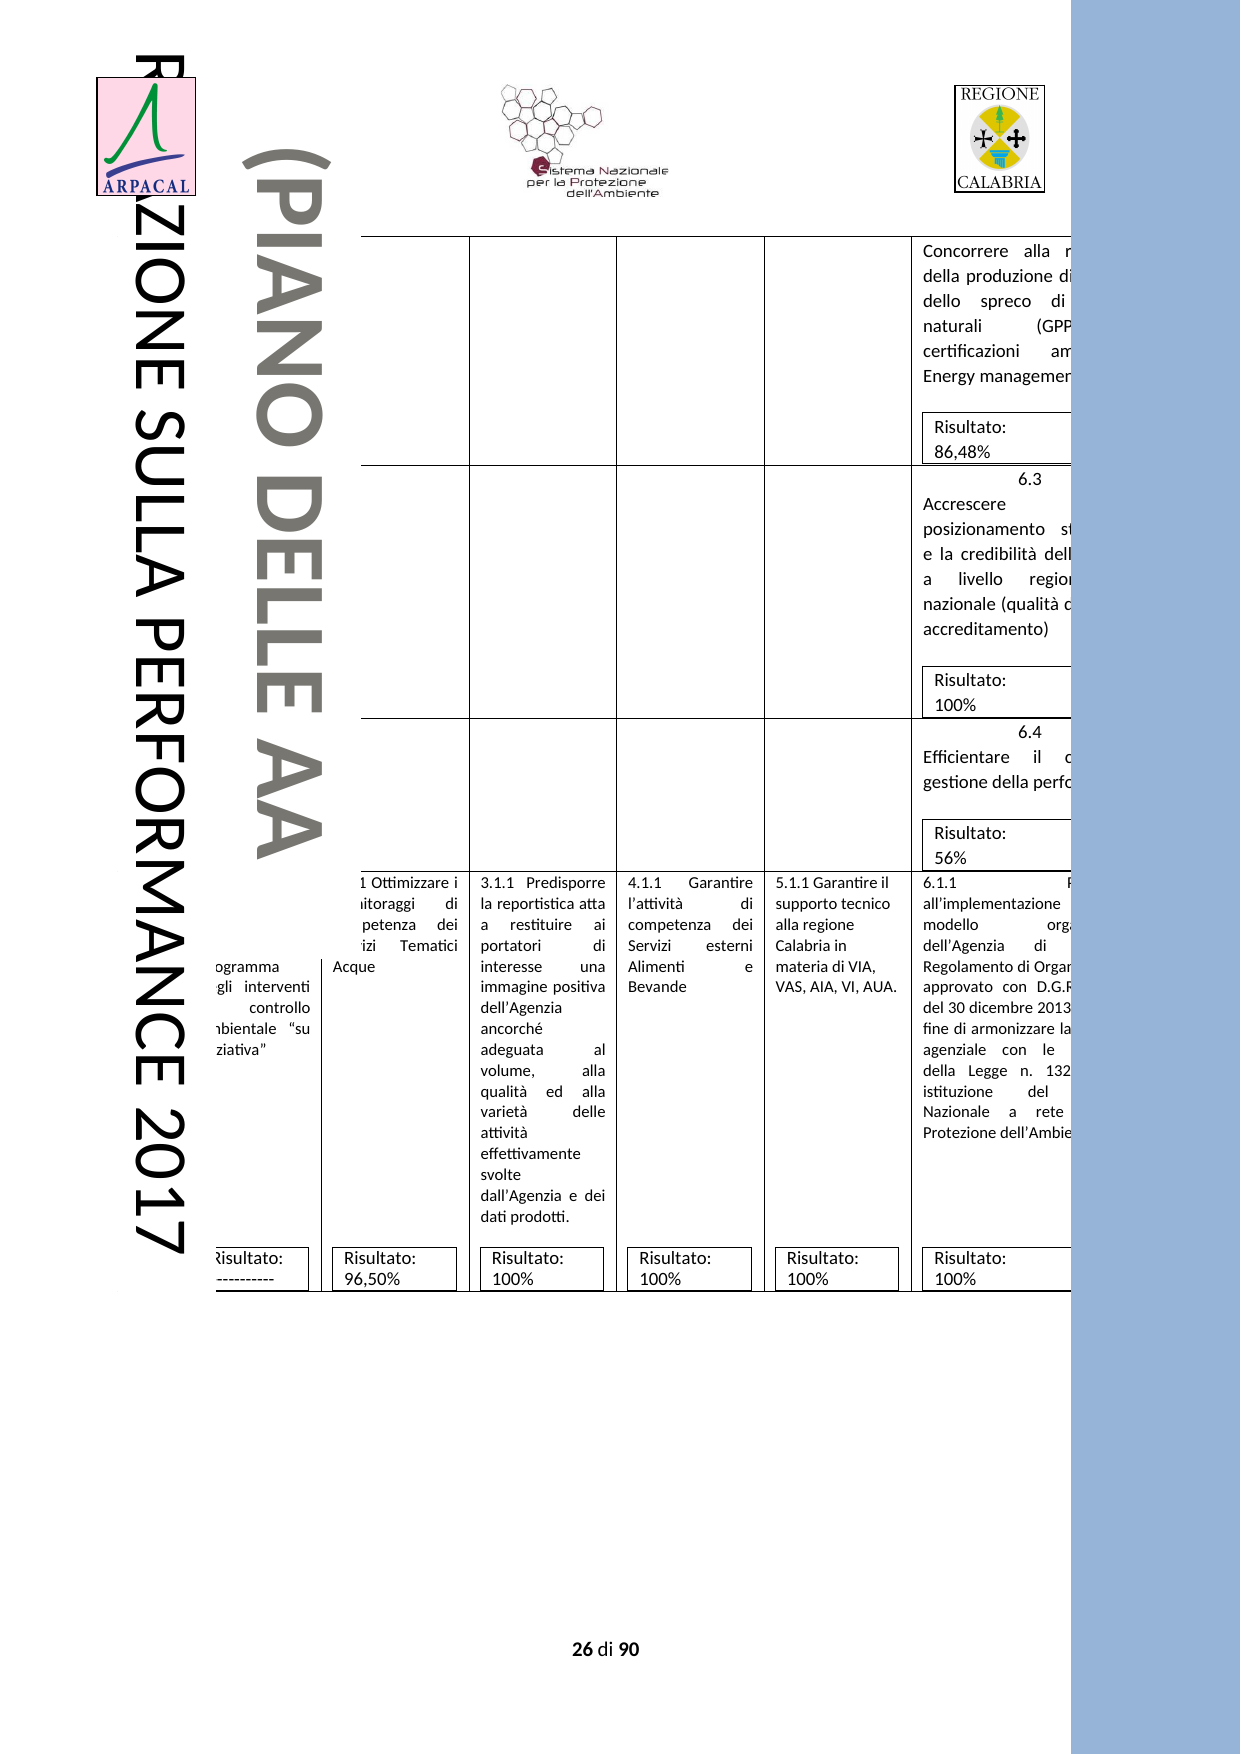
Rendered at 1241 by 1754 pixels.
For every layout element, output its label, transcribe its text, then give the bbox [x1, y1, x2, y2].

table_cell [470, 237, 616, 464]
table_cell 5.1.1 Garantire il supporto tecnico alla regione Calabria in materia di VIA, VAS, AIA, VI, AUA. [765, 872, 911, 1291]
table_cell 6.1.1 Procedere all’implementazione del modello organizzativo dell’Agenzia di cui al Regolamento di Organizzazione approvato con D.G.R. n. 504 del 30 dicembre 2013, anche al fine di armonizzare la struttura agenziale con le previsioni della Legge n. 132/2016 di istituzione del Sistema Nazionale a rete per la Protezione dell’Ambiente [912, 872, 1071, 1291]
table_header Risultato: 100% [481, 1248, 603, 1290]
table_cell [765, 466, 911, 718]
table_cell 4.1.1 Garantire l’attività di competenza dei Servizi esterni Alimenti e Bevande [617, 872, 764, 1291]
table_header Risultato: ----------- [216, 1248, 308, 1290]
table_cell 6.4 Efficientare il ciclo di gestione della performance [912, 719, 1071, 871]
table_header Risultato: 100% [776, 1248, 898, 1290]
table_cell [617, 719, 764, 871]
table_cell 1.1.1 Predisporre l’aggiornamento del programma degli interventi di controllo ambientale “su iniziativa” [216, 959, 321, 1291]
table_cell [361, 237, 469, 464]
table_cell [617, 466, 764, 718]
table_header Risultato: 96,50% [333, 1248, 456, 1290]
table_header Risultato: 100% [628, 1248, 751, 1290]
table_cell 6.3 Accrescere il posizionamento strategico e la credibilità dell’Agenzia a livello regionale e nazionale (qualità dei dati e accreditamento) [912, 466, 1071, 718]
table_cell [470, 719, 616, 871]
table_cell [361, 466, 469, 718]
table_cell [361, 719, 469, 871]
table_cell [765, 719, 911, 871]
table_header Risultato: 100% [923, 667, 1071, 717]
table_header Risultato: 86,48% [923, 413, 1071, 463]
table_cell [765, 237, 911, 464]
table_cell 2.1.1 Ottimizzare i monitoraggi di competenza dei Servizi Tematici Acque [322, 872, 469, 1291]
table_cell [470, 466, 616, 718]
table_header Risultato: 100% [923, 1248, 1071, 1290]
table_cell 6.2 Concorrere alla riduzione della produzione di rifiuti e dello spreco di risorse naturali (GPP e certificazioni ambientali, Energy management) [912, 237, 1071, 464]
table_cell [617, 237, 764, 464]
table_header Risultato: 56% [923, 820, 1071, 870]
table_cell 3.1.1 Predisporre la reportistica atta a restituire ai portatori di interesse una immagine positiva dell’Agenzia ancorché adeguata al volume, alla qualità ed alla varietà delle attività effettivamente svolte dall’Agenzia e dei dati prodotti. [470, 872, 616, 1291]
